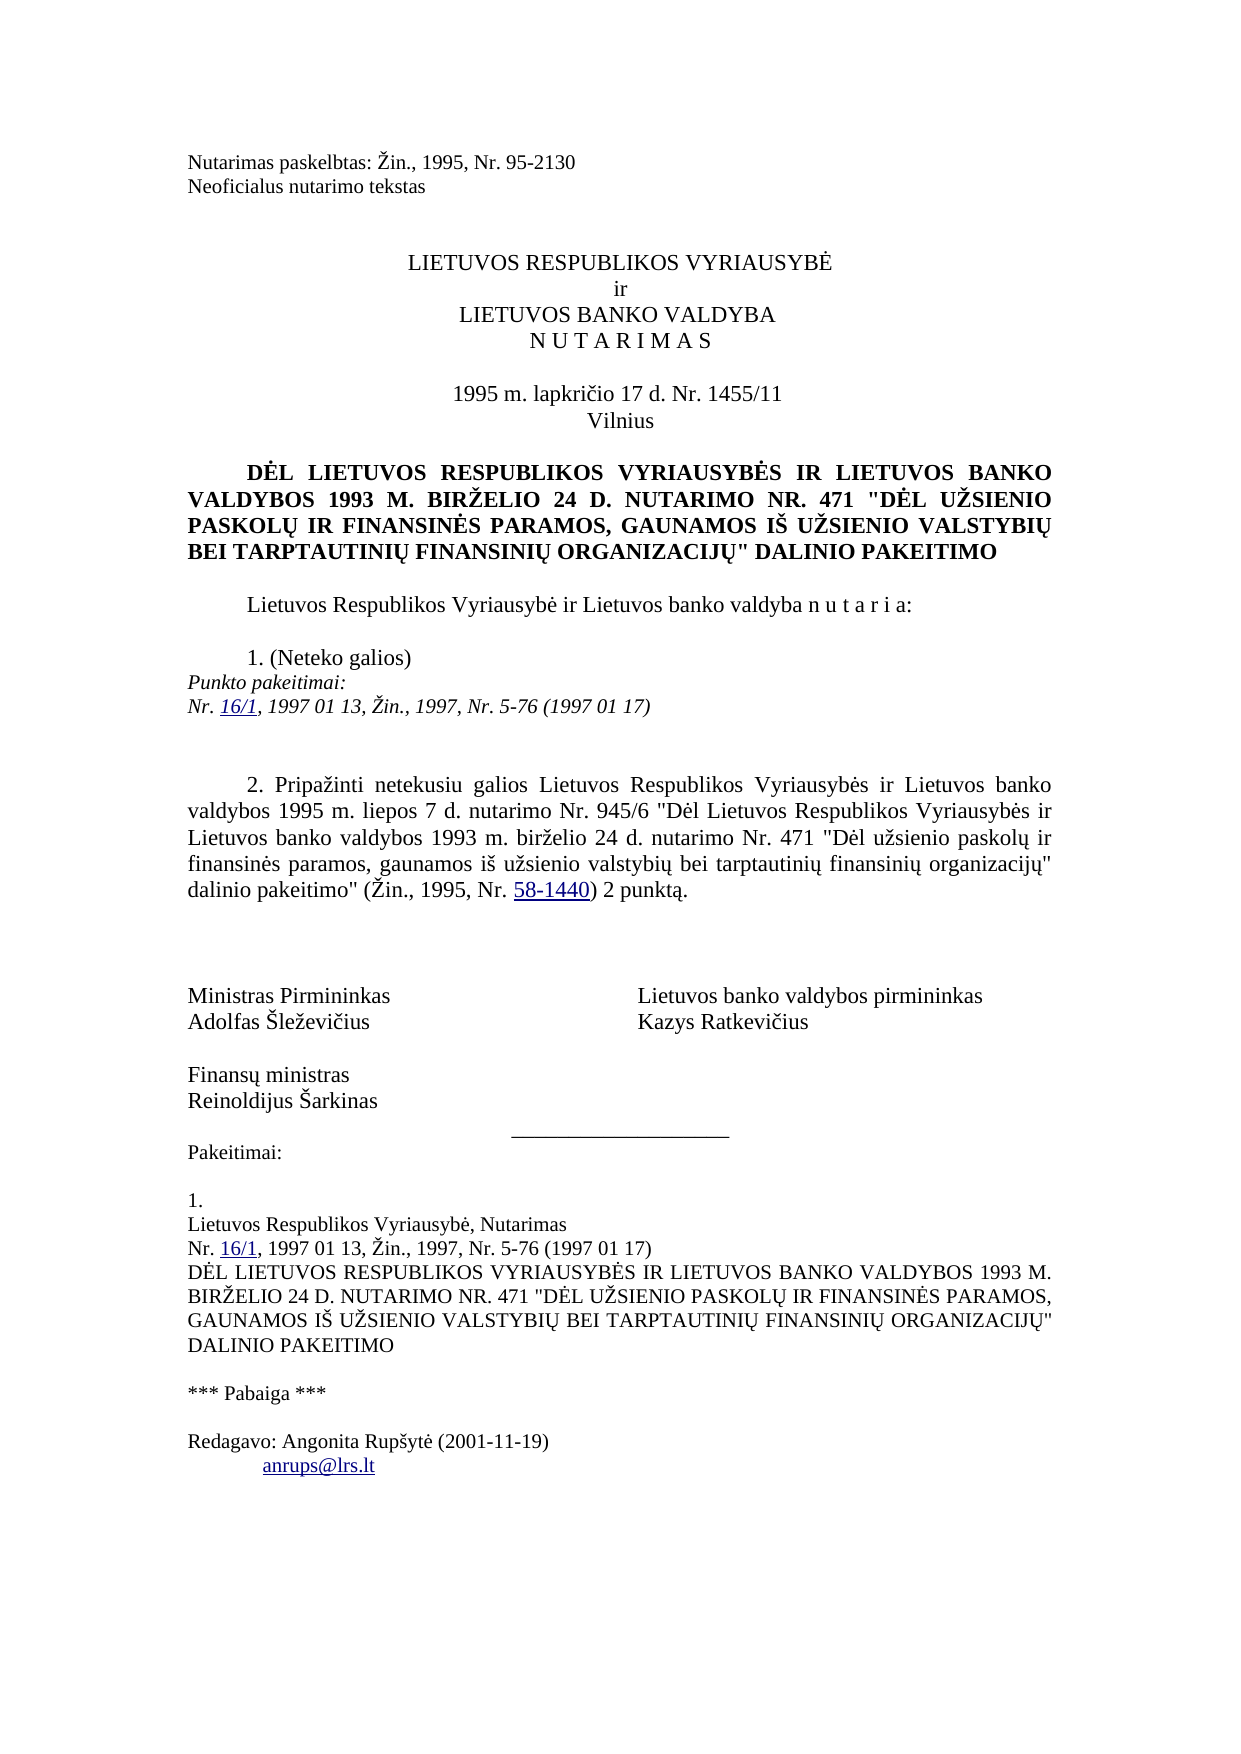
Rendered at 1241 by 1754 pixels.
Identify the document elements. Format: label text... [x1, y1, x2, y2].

text LIETUVOS RESPUBLIKOS VYRIAUSYBĖ [187, 248, 1053, 275]
text *** Pabaiga *** [187, 1381, 1053, 1405]
text Vilnius [187, 407, 1053, 433]
text 2. Pripažinti netekusiu galios Lietuvos Respublikos Vyriausybės ir Lietuvos banko valdybos 1995 m. liepos 7 d. nutarimo Nr. 945/6 "Dėl Lietuvos Respublikos Vyriausybės ir Lietuvos banko valdybos 1993 m. birželio 24 d. nutarimo Nr. 471 "Dėl užsienio paskolų ir finansinės paramos, gaunamos iš užsienio valstybių bei tarptautinių finansinių organizacijų" dalinio pakeitimo" (Žin., 1995, Nr. 58-1440) 2 punktą. [187, 771, 1053, 903]
text Pakeitimai: [187, 1140, 1053, 1164]
text Lietuvos Respublikos Vyriausybė, Nutarimas [187, 1212, 1053, 1236]
text ir [187, 275, 1053, 301]
text Reinoldijus Šarkinas [187, 1087, 1053, 1114]
text Finansų ministras [187, 1061, 1053, 1087]
text 1. [187, 1188, 1053, 1212]
text Punkto pakeitimai: [187, 670, 1053, 694]
text Nutarimas paskelbtas: Žin., 1995, Nr. 95-2130 [187, 150, 1053, 174]
text DĖL LIETUVOS RESPUBLIKOS VYRIAUSYBĖS IR LIETUVOS BANKO VALDYBOS 1993 M. BIRŽELIO 24 D. NUTARIMO NR. 471 "DĖL UŽSIENIO PASKOLŲ IR FINANSINĖS PARAMOS, GAUNAMOS IŠ UŽSIENIO VALSTYBIŲ BEI TARPTAUTINIŲ FINANSINIŲ ORGANIZACIJŲ" DALINIO PAKEITIMO [187, 459, 1053, 565]
text Lietuvos Respublikos Vyriausybė ir Lietuvos banko valdyba n u t a r i a: [187, 591, 1053, 617]
text Neoficialus nutarimo tekstas [187, 174, 1053, 198]
text Nr. 16/1, 1997 01 13, Žin., 1997, Nr. 5-76 (1997 01 17) [187, 1236, 1053, 1260]
text 1. (Neteko galios) [187, 644, 1053, 670]
text 1995 m. lapkričio 17 d. Nr. 1455/11 [187, 380, 1053, 407]
text Redagavo: Angonita Rupšytė (2001-11-19) [187, 1429, 1053, 1453]
text ___________________ [187, 1114, 1053, 1140]
text N U T A R I M A S [187, 328, 1053, 354]
text anrups@lrs.lt [187, 1453, 1053, 1477]
text Adolfas Šleževičius Kazys Ratkevičius [187, 1008, 1053, 1034]
text LIETUVOS BANKO VALDYBA [187, 301, 1053, 328]
text DĖL LIETUVOS RESPUBLIKOS VYRIAUSYBĖS IR LIETUVOS BANKO VALDYBOS 1993 M. BIRŽELIO 24 D. NUTARIMO NR. 471 "DĖL UŽSIENIO PASKOLŲ IR FINANSINĖS PARAMOS, GAUNAMOS IŠ UŽSIENIO VALSTYBIŲ BEI TARPTAUTINIŲ FINANSINIŲ ORGANIZACIJŲ" DALINIO PAKEITIMO [187, 1260, 1053, 1357]
text Ministras Pirmininkas Lietuvos banko valdybos pirmininkas [187, 982, 1053, 1008]
text Nr. 16/1, 1997 01 13, Žin., 1997, Nr. 5-76 (1997 01 17) [187, 694, 1053, 718]
